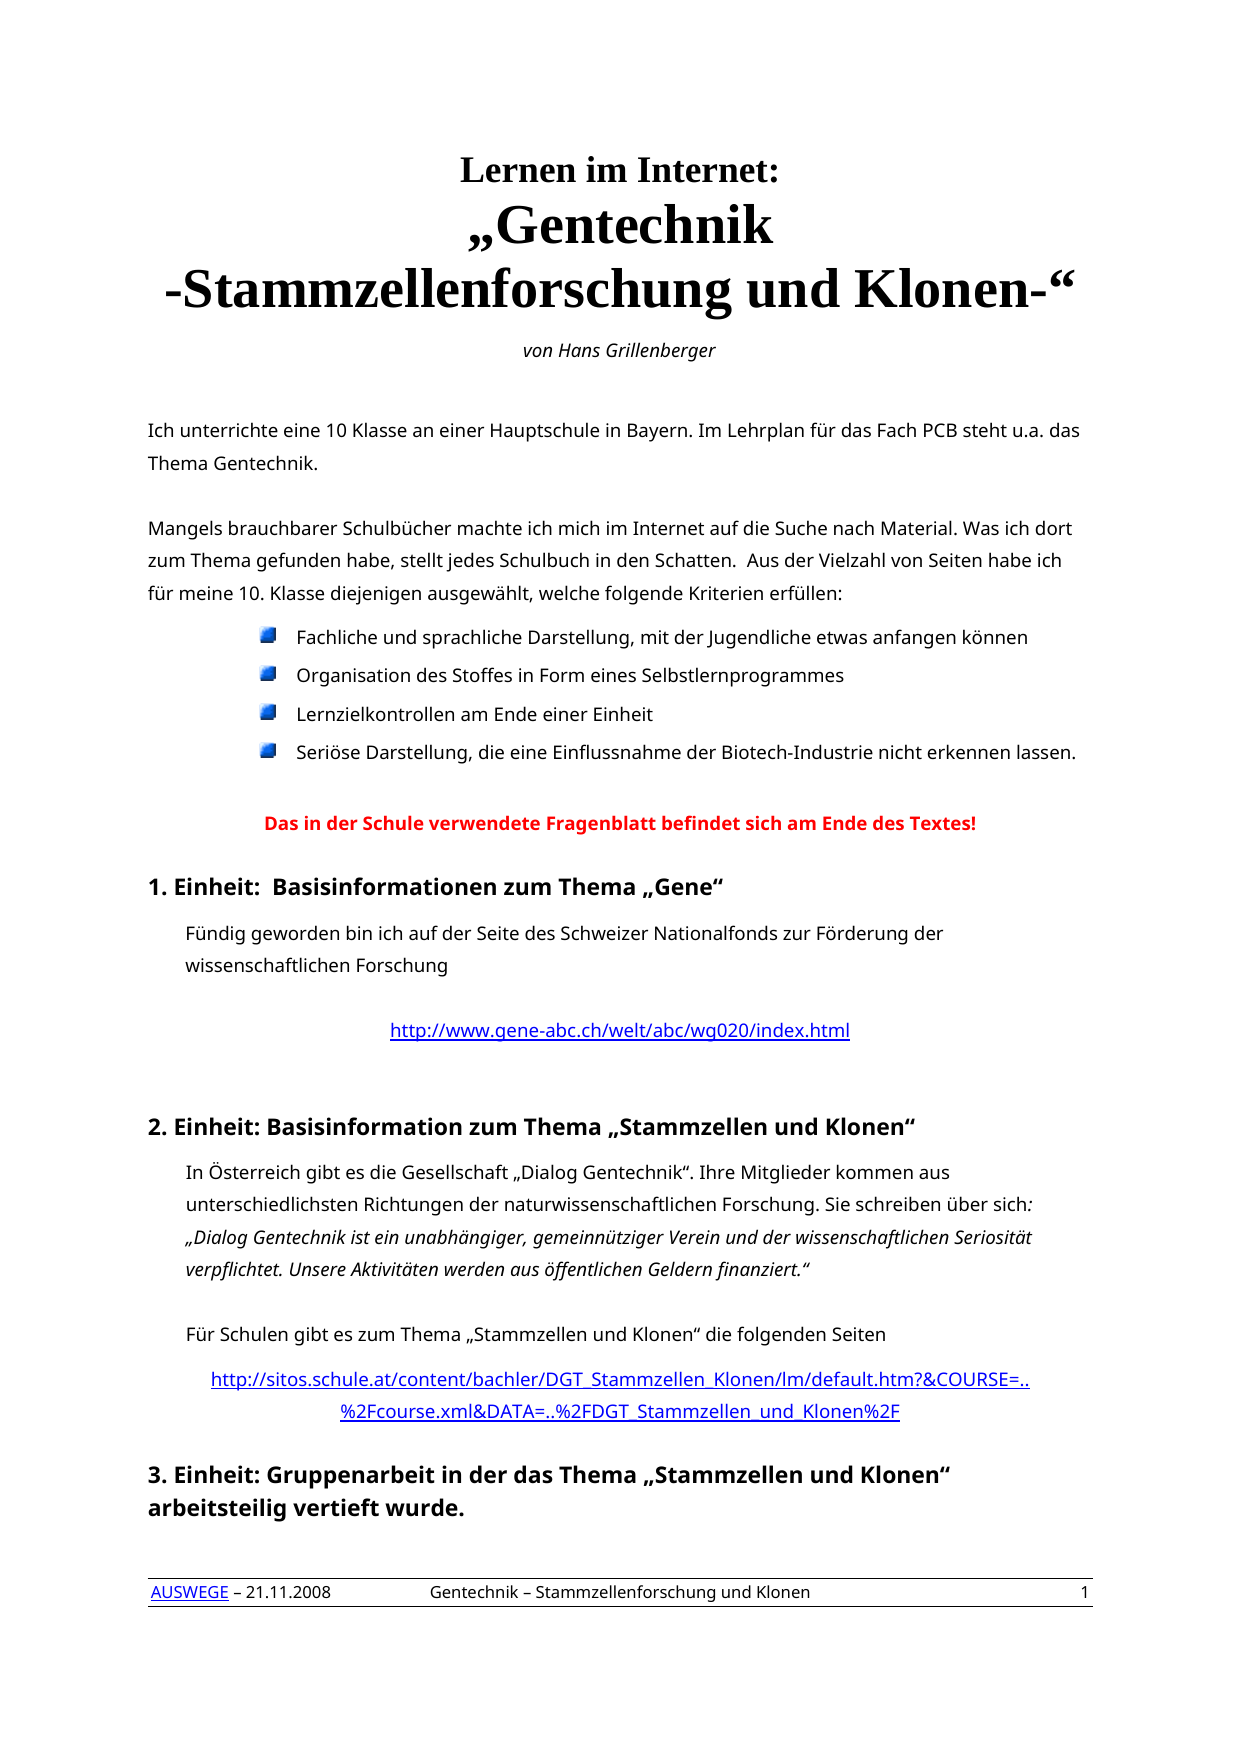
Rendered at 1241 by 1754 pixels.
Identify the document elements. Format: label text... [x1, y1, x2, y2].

text In Österreich gibt es die Gesellschaft „Dialog Gentechnik“. Ihre Mitglieder kommen aus unterschiedlichsten Richtungen der naturwissenschaftlichen Forschung. Sie schreiben über sich: „Dialog Gentechnik ist ein unabhängiger, gemeinnütziger Verein und der wissenschaftlichen Seriosität verpflichtet. Unsere Aktivitäten werden aus öffentlichen Geldern finanziert.“ [186, 1153, 1093, 1283]
text -Stammzellenforschung und Klonen-“ [148, 255, 1093, 320]
text 2. Einheit: Basisinformation zum Thema „Stammzellen und Klonen“ [148, 1109, 1093, 1141]
list Organisation des Stoffes in Form eines Selbstlernprogrammes [259, 657, 1093, 689]
list Fachliche und sprachliche Darstellung, mit der Jugendliche etwas anfangen können [259, 618, 1093, 651]
text Mangels brauchbarer Schulbücher machte ich mich im Internet auf die Suche nach Material. Was ich dort zum Thema gefunden habe, stellt jedes Schulbuch in den Schatten. Aus der Vielzahl von Seiten habe ich für meine 10. Klasse diejenigen ausgewählt, welche folgende Kriterien erfüllen: [148, 509, 1093, 607]
text 3. Einheit: Gruppenarbeit in der das Thema „Stammzellen und Klonen“ arbeitsteilig vertieft wurde. [148, 1457, 1093, 1522]
text von Hans Grillenberger [148, 332, 1093, 364]
text http://sitos.schule.at/content/bachler/DGT_Stammzellen_Klonen/lm/default.htm?&COURSE=..%2Fcourse.xml&DATA=..%2FDGT_Stammzellen_und_Klonen%2F [148, 1360, 1093, 1425]
list Seriöse Darstellung, die eine Einflussnahme der Biotech-Industrie nicht erkennen lassen. [259, 734, 1093, 766]
text Für Schulen gibt es zum Thema „Stammzellen und Klonen“ die folgenden Seiten [186, 1316, 1093, 1348]
picture [259, 742, 276, 758]
text Das in der Schule verwendete Fragenblatt befindet sich am Ende des Textes! [148, 805, 1093, 837]
text http://www.gene-abc.ch/welt/abc/wg020/index.html [148, 1011, 1093, 1044]
text Fündig geworden bin ich auf der Seite des Schweizer Nationalfonds zur Förderung der wissenschaftlichen Forschung [185, 914, 1093, 979]
picture [259, 703, 276, 720]
text Ich unterrichte eine 10 Klasse an einer Hauptschule in Bayern. Im Lehrplan für das Fach PCB steht u.a. das Thema Gentechnik. [148, 412, 1093, 477]
picture [259, 626, 276, 643]
subtitle Lernen im Internet: [148, 148, 1093, 191]
list Lernzielkontrollen am Ende einer Einheit [259, 695, 1093, 728]
text 1. Einheit: Basisinformationen zum Thema „Gene“ [148, 870, 1093, 902]
text „Gentechnik [148, 191, 1093, 255]
picture [259, 665, 276, 681]
